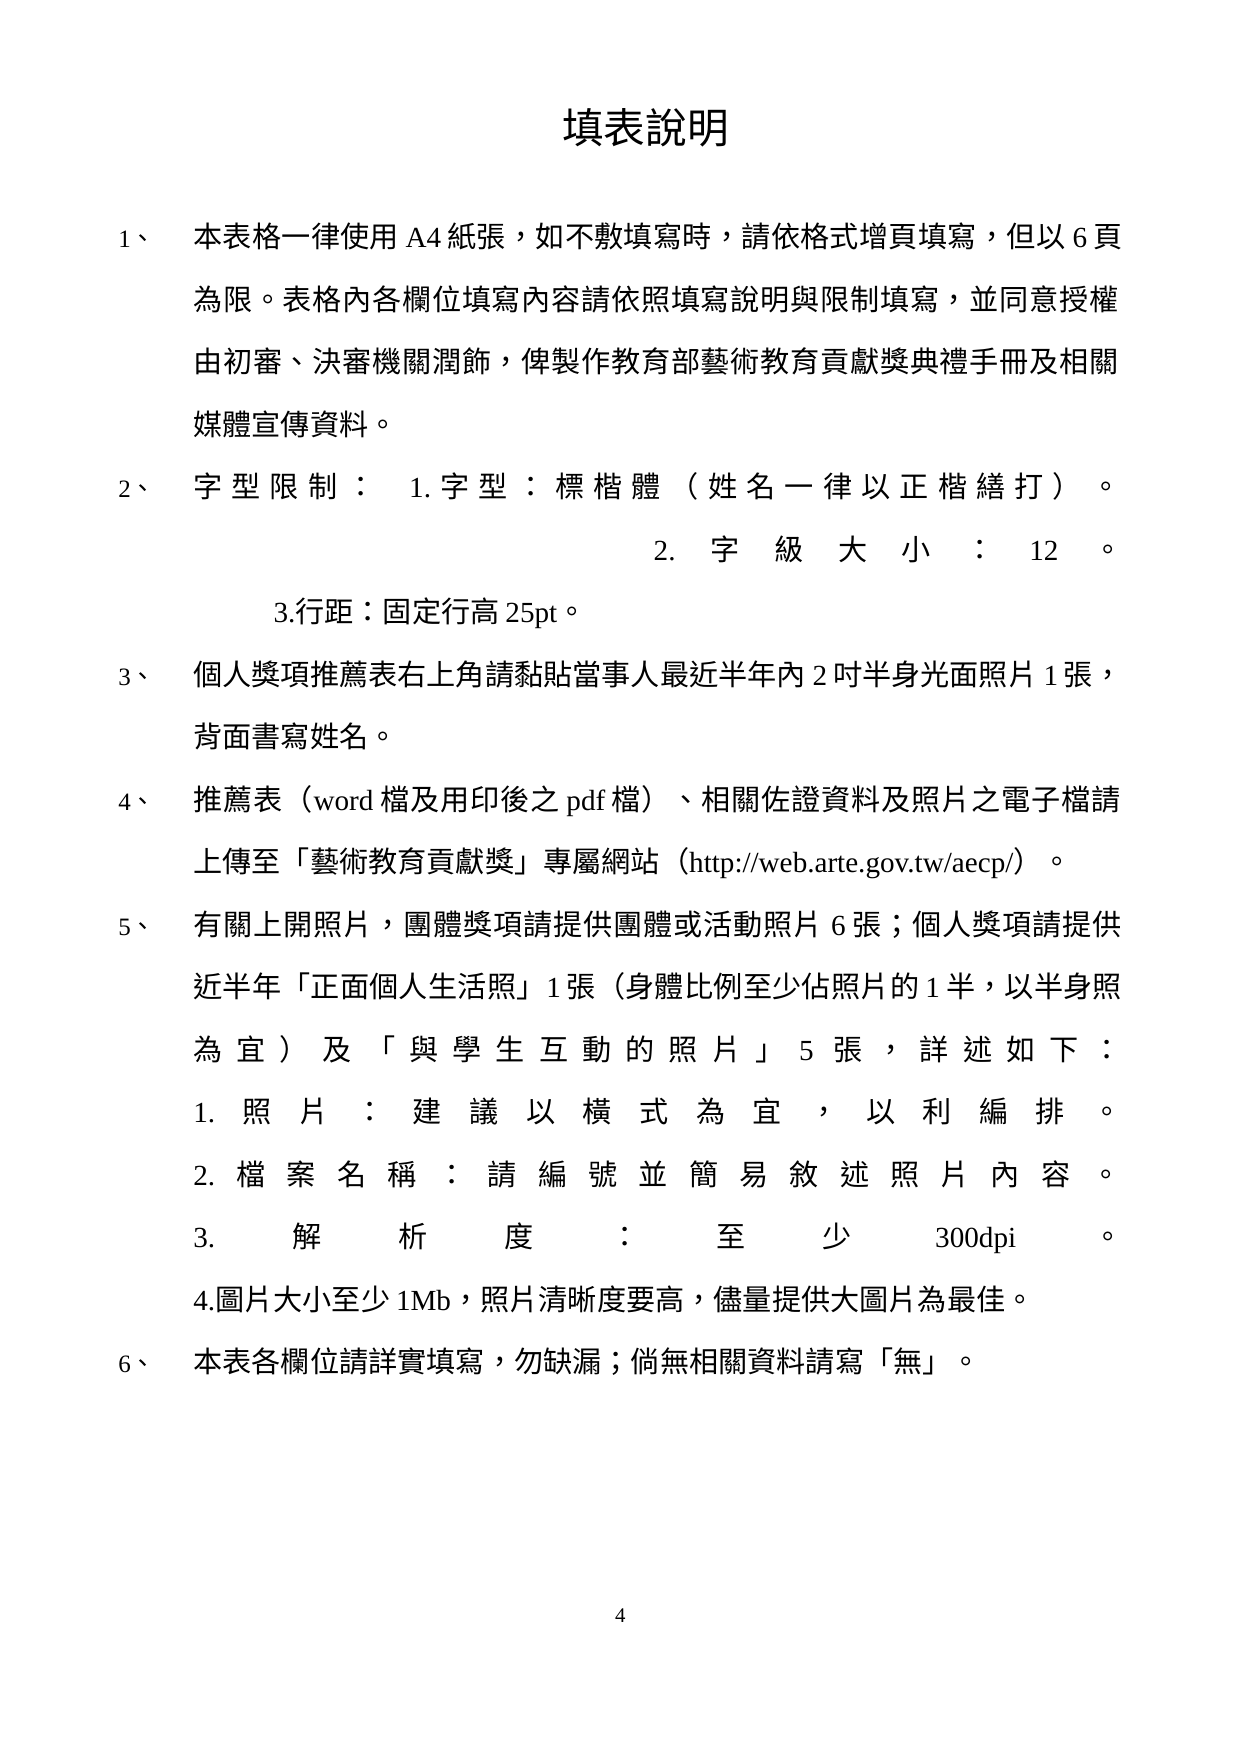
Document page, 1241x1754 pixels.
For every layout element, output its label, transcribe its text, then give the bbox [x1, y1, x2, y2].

text 填表說明 [118, 96, 1172, 156]
list 字型限制： 1.字型：標楷體（姓名一律以正楷繕打）。 2.字級大小：12。 3.行距：固定行高25pt。 [118, 443, 1122, 631]
list 個人獎項推薦表右上角請黏貼當事人最近半年內2吋半身光面照片1張，背面書寫姓名。 [118, 631, 1122, 756]
list 推薦表（word檔及用印後之pdf檔）、相關佐證資料及照片之電子檔請上傳至「藝術教育貢獻獎」專屬網站（http://web.arte.gov.tw/aecp/）。 [118, 756, 1122, 881]
list 有關上開照片，團體獎項請提供團體或活動照片6張；個人獎項請提供近半年「正面個人生活照」1張（身體比例至少佔照片的1半，以半身照為宜）及「與學生互動的照片」5張，詳述如下： 1.照片：建議以橫式為宜，以利編排。 2.檔案名稱：請編號並簡易敘述照片內容。 3.解析度：至少300dpi。 4.圖片大小至少1Mb，照片清晰度要高，儘量提供大圖片為最佳。 [118, 881, 1122, 1318]
list 本表各欄位請詳實填寫，勿缺漏；倘無相關資料請寫「無」。 [118, 1318, 1122, 1381]
list 本表格一律使用A4紙張，如不敷填寫時，請依格式增頁填寫，但以6頁為限。表格內各欄位填寫內容請依照填寫說明與限制填寫，並同意授權由初審、決審機關潤飾，俾製作教育部藝術教育貢獻獎典禮手冊及相關媒體宣傳資料。 [118, 193, 1122, 443]
